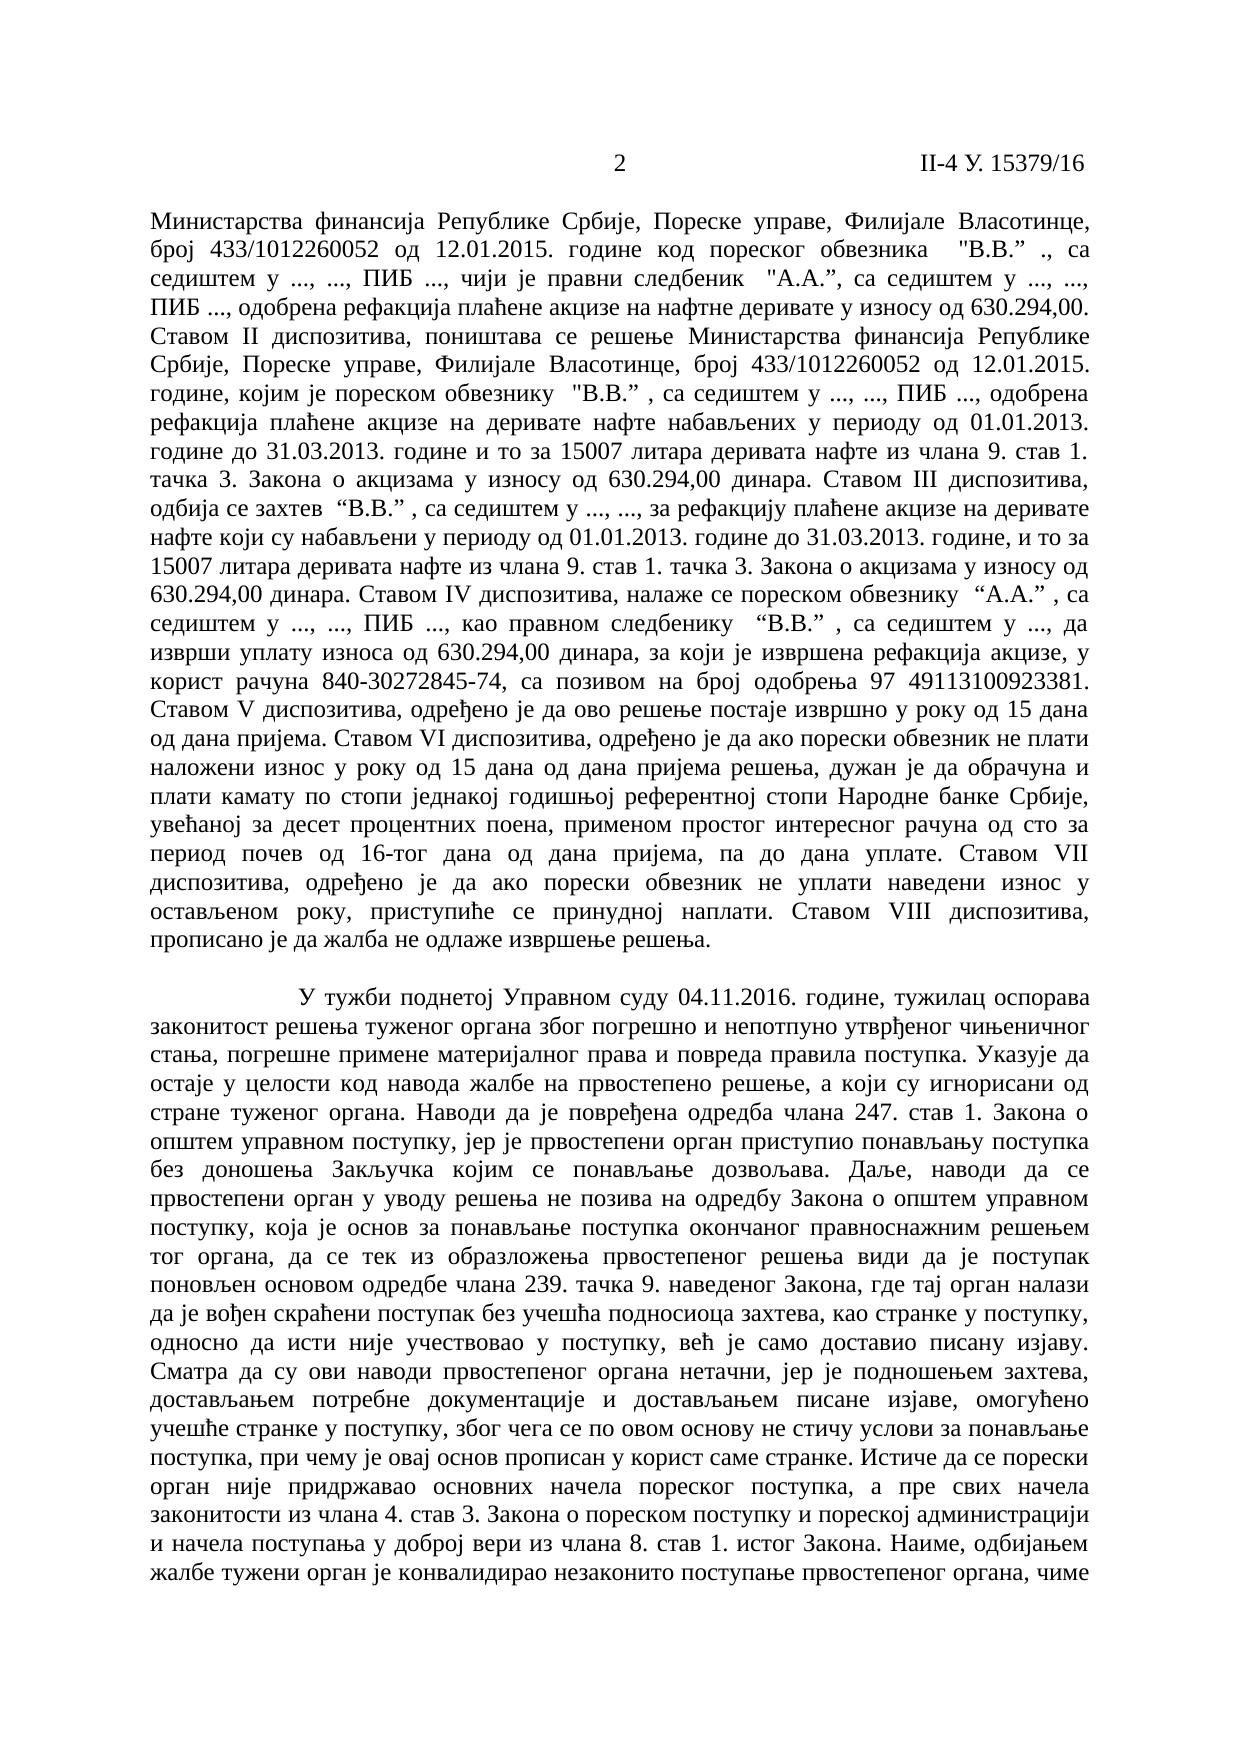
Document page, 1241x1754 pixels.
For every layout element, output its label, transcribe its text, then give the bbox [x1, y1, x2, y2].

text Министарства финансија Републике Србије, Пореске управе, Филијале Власотинце, број 433/1012260052 од 12.01.2015. године код пореског обвезника "В.В.” ., са седиштем у ..., ..., ПИБ ..., чији је правни следбеник "А.А.”, са седиштем у ..., ..., ПИБ ..., одобрена рефакција плаћене акцизе на нафтне деривате у износу од 630.294,00. Ставом II диспозитива, поништава се решење Министарства финансија Републике Србије, Пореске управе, Филијале Власотинце, број 433/1012260052 од 12.01.2015. године, којим је пореском обвезнику "В.В.” , са седиштем у ..., ..., ПИБ ..., одобрена рефакција плаћене акцизе на деривате нафте набављених у периоду од 01.01.2013. године до 31.03.2013. године и то за 15007 литара деривата нафте из члана 9. став 1. тачка 3. Закона о акцизама у износу од 630.294,00 динара. Ставом III диспозитива, одбија се захтев “В.В.” , са седиштем у ..., ..., за рефакцију плаћене акцизе на деривате нафте који су набављени у периоду од 01.01.2013. године до 31.03.2013. године, и то за 15007 литара деривата нафте из члана 9. став 1. тачка 3. Закона о акцизама у износу од 630.294,00 динара. Ставом IV диспозитива, налаже се пореском обвезнику “А.А.” , са седиштем у ..., ..., ПИБ ..., као правном следбенику “В.В.” , са седиштем у ..., да изврши уплату износа од 630.294,00 динара, за који је извршена рефакција акцизе, у корист рачуна 840-30272845-74, са позивом на број одобрења 97 49113100923381. Ставом V диспозитива, одређено је да ово решење постаје извршно у року од 15 дана од дана пријема. Ставом VI диспозитива, одређено је да ако порески обвезник не плати наложени износ у року од 15 дана од дана пријема решења, дужан је да обрачуна и плати камату по стопи једнакој годишњој референтној стопи Народне банке Србије, увећаној за десет процентних поена, применом простог интересног рачуна од сто за период почев од 16-тог дана од дана пријема, па до дана уплате. Ставом VII диспозитива, одређено је да ако порески обвезник не уплати наведени износ у остављеном року, приступиће се принудној наплати. Ставом VIII диспозитива, прописано је да жалба не одлаже извршење решења. [150, 206, 1090, 953]
text У тужби поднетој Управном суду 04.11.2016. године, тужилац оспорава законитост решења туженог органа због погрешно и непотпуно утврђеног чињеничног стања, погрешне примене материјалног права и повреда правила поступка. Указује да остаје у целости код навода жалбе на првостепено решење, а који су игнорисани од стране туженог органа. Наводи да је повређена одредба члана 247. став 1. Закона о општем управном поступку, јер је првостепени орган приступио понављању поступка без доношења Закључка којим се понављање дозвољава. Даље, наводи да се првостепени орган у уводу решења не позива на одредбу Закона о општем управном поступку, која је основ за понављање поступка окончаног правноснажним решењем тог органа, да се тек из образложења првостепеног решења види да је поступак поновљен основом одредбе члана 239. тачка 9. наведеног Закона, где тај орган налази да је вођен скраћени поступак без учешћа подносиоца захтева, као странке у поступку, односно да исти није учествовао у поступку, већ је само доставио писану изјаву. Сматра да су ови наводи првостепеног органа нетачни, јер је подношењем захтева, достављањем потребне документације и достављањем писане изјаве, омогућено учешће странке у поступку, због чега се по овом основу не стичу услови за понављање поступка, при чему је овај основ прописан у корист саме странке. Истиче да се порески орган није придржавао основних начела пореског поступка, а пре свих начела законитости из члана 4. став 3. Закона о пореском поступку и пореској администрацији и начела поступања у доброј вери из члана 8. став 1. истог Закона. Наиме, одбијањем жалбе тужени орган је конвалидирао незаконито поступање првостепеног органа, чиме [150, 982, 1090, 1586]
